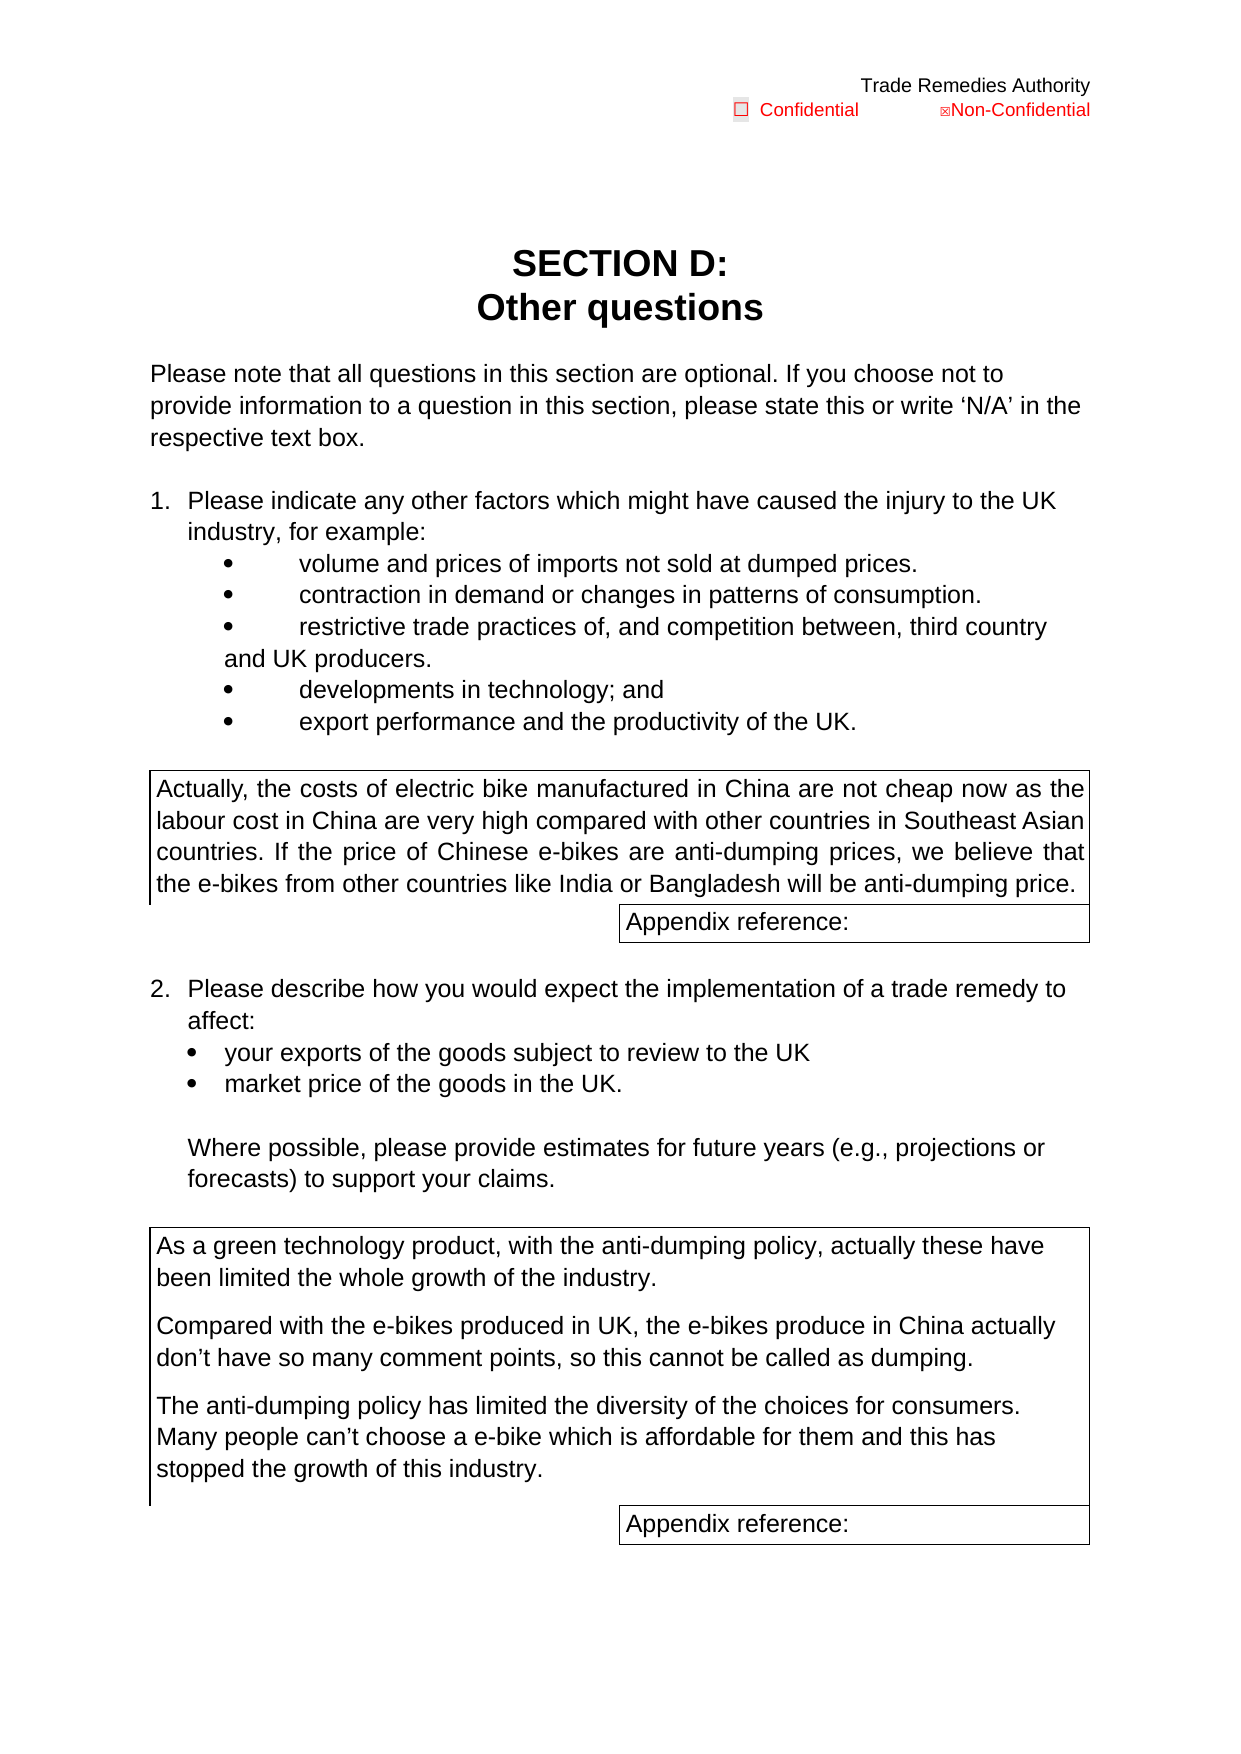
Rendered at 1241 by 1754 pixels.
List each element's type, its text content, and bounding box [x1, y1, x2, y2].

list Please describe how you would expect the implementation of a trade remedy to affect: [150, 974, 1090, 1035]
list contraction in demand or changes in patterns of consumption. [224, 581, 1090, 609]
list restrictive trade practices of, and competition between, third country and UK producers. [224, 612, 1090, 673]
table_header As a green technology product, with the anti-dumping policy, actually these have been limited the whole growth of the industry. Compared with the e-bikes produced in UK, the e-bikes produce in China actually don’t have so many comment points, so this cannot be called as dumping. The anti-dumping policy has limited the diversity of the choices for consumers. Many people can’t choose a e-bike which is affordable for them and this has stopped the growth of this industry. [151, 1228, 1089, 1505]
table_cell [150, 1506, 619, 1543]
table_cell Appendix reference: [620, 1506, 1089, 1543]
subtitle SECTION D: Other questions [150, 242, 1090, 328]
list your exports of the goods subject to review to the UK [187, 1038, 1090, 1066]
text Where possible, please provide estimates for future years (e.g., projections or forecasts) to support your claims. [187, 1132, 1090, 1193]
list volume and prices of imports not sold at dumped prices. [224, 549, 1090, 578]
list Please indicate any other factors which might have caused the injury to the UK industry, for example: [150, 486, 1090, 546]
list market price of the goods in the UK. [187, 1069, 1090, 1098]
list developments in technology; and [224, 675, 1090, 704]
list export performance and the productivity of the UK. [224, 707, 1090, 736]
table_header Actually, the costs of electric bike manufactured in China are not cheap now as the labour cost in China are very high compared with other countries in Southeast Asian countries. If the price of Chinese e-bikes are anti-dumping prices, we believe that the e-bikes from other countries like India or Bangladesh will be anti-dumping price. [151, 771, 1089, 903]
text Please note that all questions in this section are optional. If you choose not to provide information to a question in this section, please state this or write ‘N/A’ in the respective text box. [150, 359, 1090, 451]
table_cell [150, 905, 619, 942]
table_cell Appendix reference: [620, 905, 1089, 942]
